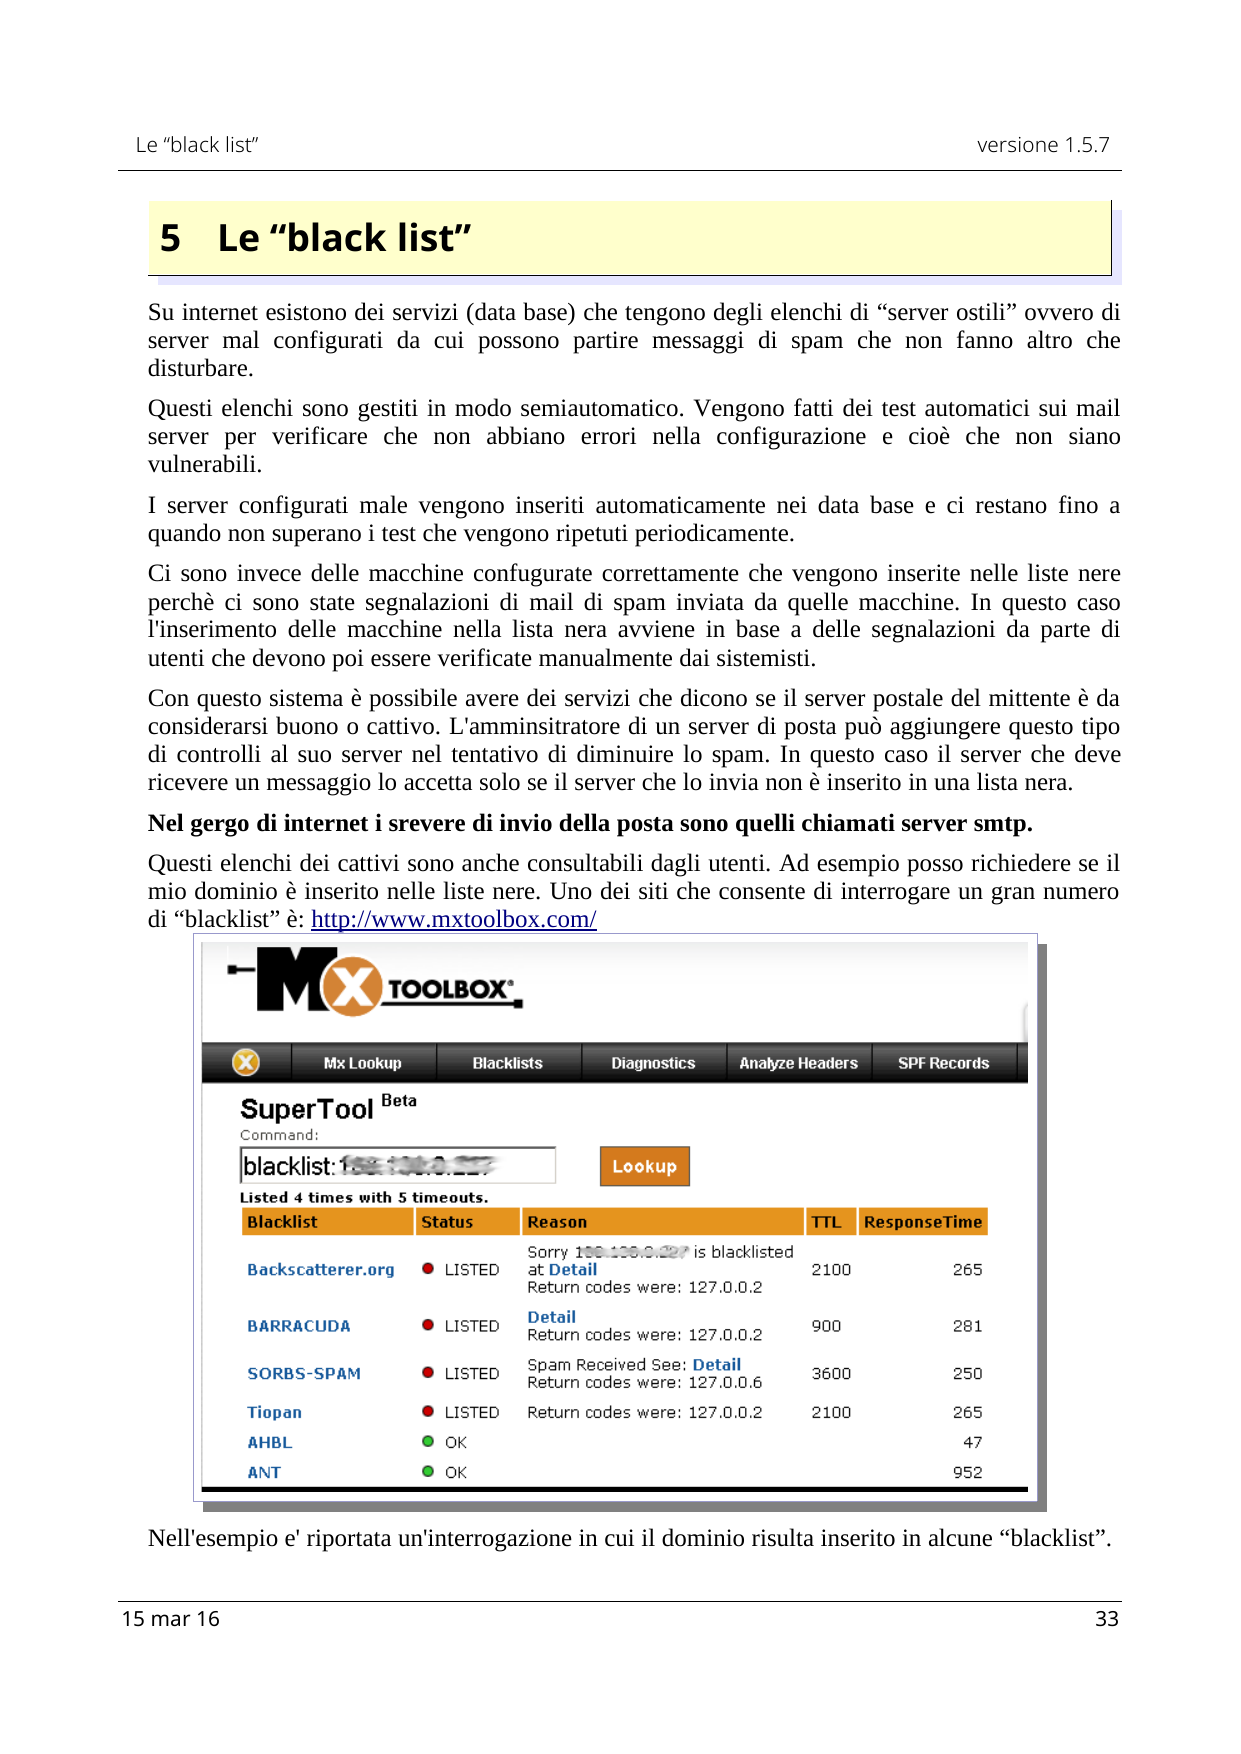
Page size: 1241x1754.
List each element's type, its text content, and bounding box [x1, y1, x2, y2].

text Ci sono invece delle macchine confugurate correttamente che vengono inserite nelle liste nere perchè ci sono state segnalazioni di mail di spam inviata da quelle macchine. In questo caso l'inserimento delle macchine nella lista nera avviene in base a delle segnalazioni da parte di utenti che devono poi essere verificate manualmente dai sistemisti. [148, 559, 1122, 671]
text I server configurati male vengono inseriti automaticamente nei data base e ci restano fino a quando non superano i test che vengono ripetuti periodicamente. [148, 491, 1122, 547]
text Con questo sistema è possibile avere dei servizi che dicono se il server postale del mittente è da considerarsi buono o cattivo. L'amminsitratore di un server di posta può aggiungere questo tipo di controlli al suo server nel tentativo di diminuire lo spam. In questo caso il server che deve ricevere un messaggio lo accetta solo se il server che lo invia non è inserito in una lista nera. [148, 684, 1122, 796]
text Questi elenchi sono gestiti in modo semiautomatico. Vengono fatti dei test automatici sui mail server per verificare che non abbiano errori nella configurazione e cioè che non siano vulnerabili. [148, 394, 1122, 478]
subtitle Le “black list” [149, 201, 1111, 274]
text Nel gergo di internet i srevere di invio della posta sono quelli chiamati server smtp. [148, 808, 1122, 837]
text Su internet esistono dei servizi (data base) che tengono degli elenchi di “server ostili” ovvero di server mal configurati da cui possono partire messaggi di spam che non fanno altro che disturbare. [148, 298, 1122, 382]
text Questi elenchi dei cattivi sono anche consultabili dagli utenti. Ad esempio posso richiedere se il mio dominio è inserito nelle liste nere. Uno dei siti che consente di interrogare un gran numero di “blacklist” è: http://www.mxtoolbox.com/ [148, 849, 1122, 933]
text Nell'esempio e' riportata un'interrogazione in cui il dominio risulta inserito in alcune “blacklist”. [148, 1524, 1122, 1552]
picture [201, 942, 1028, 1492]
